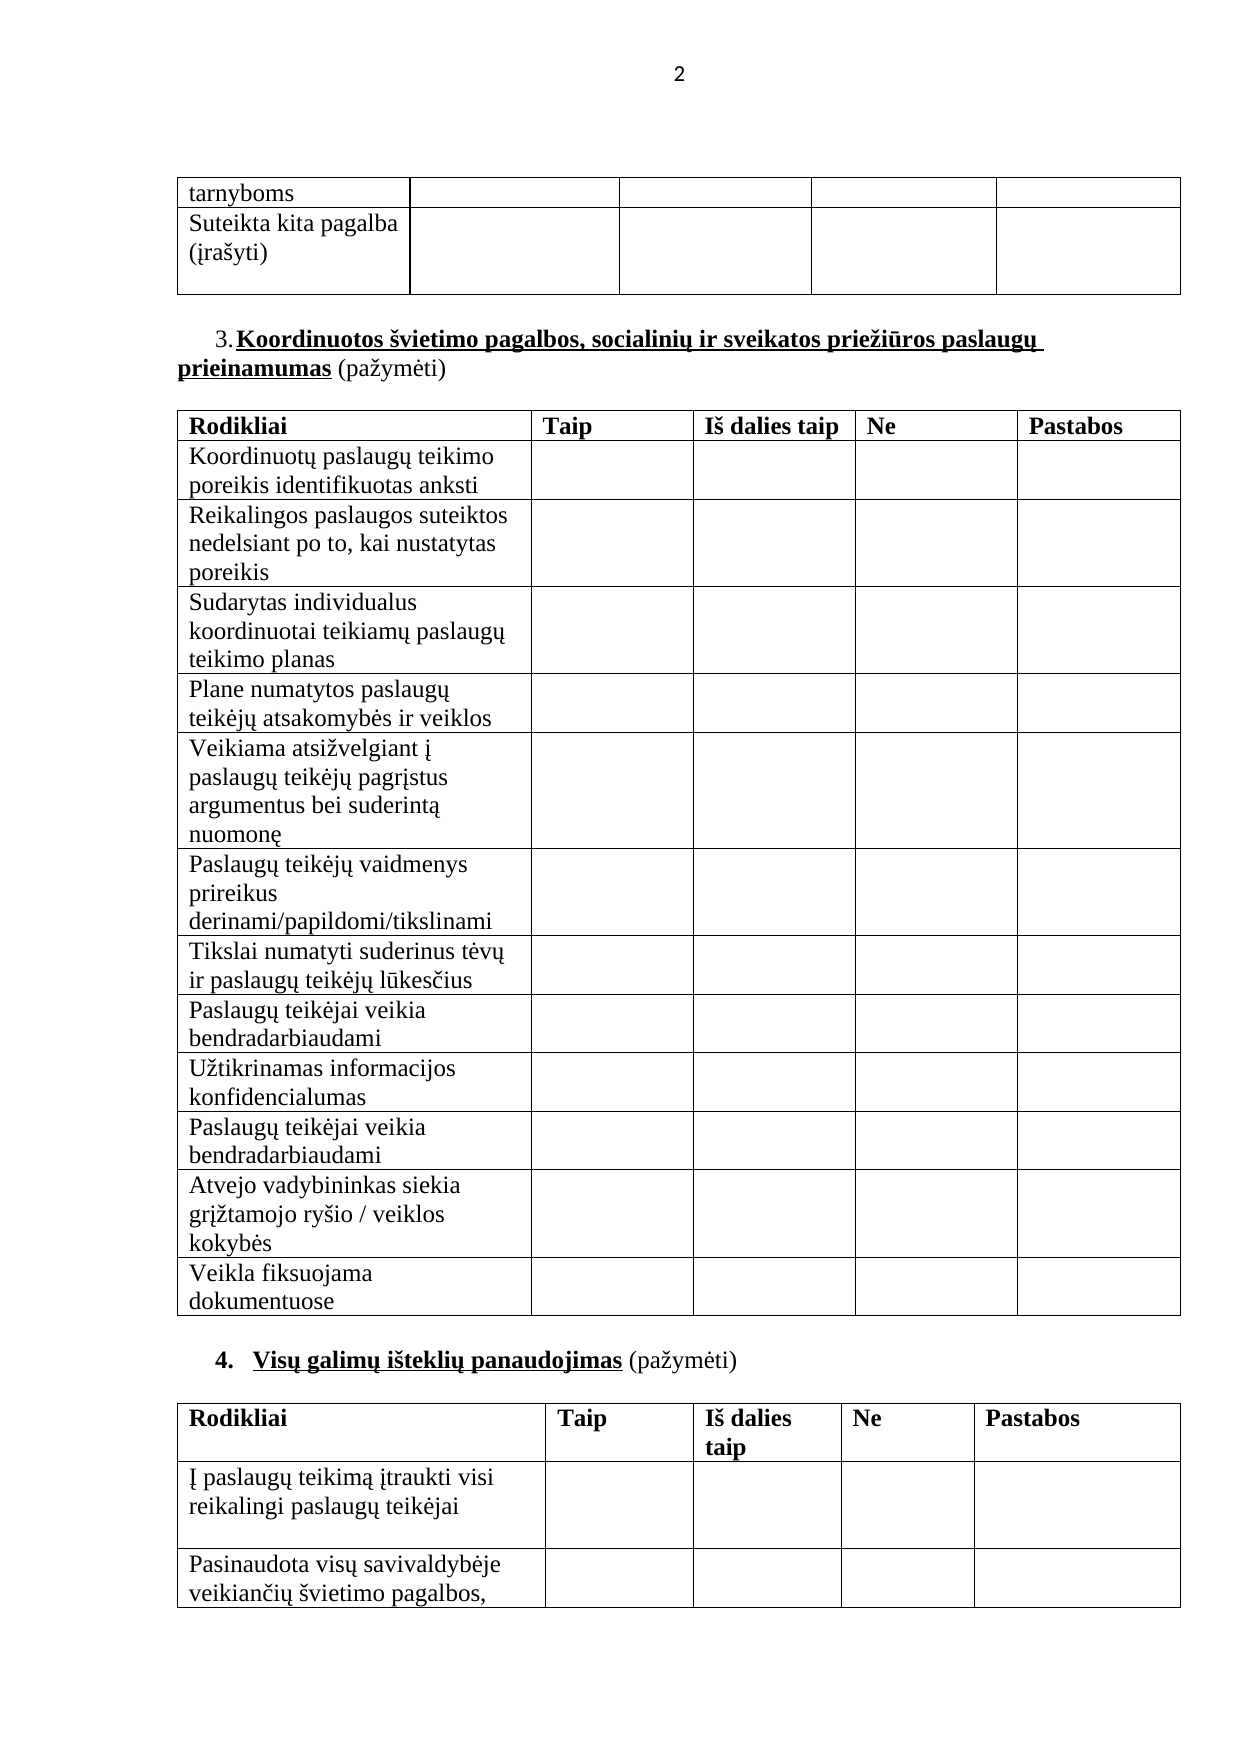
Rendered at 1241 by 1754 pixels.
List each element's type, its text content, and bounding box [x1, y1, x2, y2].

table_cell [856, 733, 1017, 848]
table_cell [694, 995, 855, 1052]
table_cell [694, 1112, 855, 1169]
table_cell [856, 500, 1017, 586]
table_cell [1018, 1170, 1180, 1257]
table_cell [856, 1170, 1017, 1257]
table_cell [856, 441, 1017, 499]
table_cell [1018, 733, 1180, 848]
table_cell [532, 441, 693, 499]
table_header Iš dalies taip [694, 1404, 841, 1461]
table_cell [694, 936, 855, 994]
table_cell [856, 1053, 1017, 1111]
table_cell Pasinaudota visų savivaldybėje veikiančių švietimo pagalbos, [178, 1549, 545, 1607]
table_cell [856, 674, 1017, 732]
table_cell [532, 1112, 693, 1169]
table_cell [532, 1258, 693, 1315]
table_cell [694, 1462, 841, 1548]
table_cell [812, 208, 996, 294]
table_cell [1018, 995, 1180, 1052]
table_cell [532, 674, 693, 732]
text 4. Visų galimų išteklių panaudojimas (pažymėti) [215, 1345, 1181, 1374]
table_cell [694, 1258, 855, 1315]
table_cell [1018, 500, 1180, 586]
table_cell Koordinuotų paslaugų teikimo poreikis identifikuotas anksti [178, 441, 531, 499]
table_header Rodikliai [178, 411, 531, 440]
table_header Rodikliai [178, 1404, 545, 1461]
table_cell [532, 936, 693, 994]
table_cell Veikiama atsižvelgiant į paslaugų teikėjų pagrįstus argumentus bei suderintą nuomonę [178, 733, 531, 848]
table_cell [997, 208, 1180, 294]
table_cell [532, 849, 693, 935]
table_cell Paslaugų teikėjų vaidmenys prireikus derinami/papildomi/tikslinami [178, 849, 531, 935]
table_cell [1018, 1053, 1180, 1111]
table_cell [694, 1549, 841, 1607]
table_cell [532, 733, 693, 848]
table_cell [812, 178, 996, 207]
table_cell [620, 178, 811, 207]
table_header Iš dalies taip [694, 411, 855, 440]
table_cell [694, 1053, 855, 1111]
table_cell Tikslai numatyti suderinus tėvų ir paslaugų teikėjų lūkesčius [178, 936, 531, 994]
table_cell Užtikrinamas informacijos konfidencialumas [178, 1053, 531, 1111]
table_cell [532, 587, 693, 673]
table_cell [532, 1170, 693, 1257]
table_cell [1018, 587, 1180, 673]
table_header Ne [842, 1404, 974, 1461]
table_header Taip [532, 411, 693, 440]
table_cell [694, 500, 855, 586]
table_cell [997, 178, 1180, 207]
table_cell [856, 1112, 1017, 1169]
table_cell [694, 1170, 855, 1257]
table_cell [694, 441, 855, 499]
table_cell [411, 178, 619, 207]
table_cell tarnyboms [178, 178, 409, 207]
table_cell [411, 208, 619, 294]
table_cell [975, 1549, 1180, 1607]
table_header Pastabos [975, 1404, 1180, 1461]
table_cell Paslaugų teikėjai veikia bendradarbiaudami [178, 1112, 531, 1169]
table_cell [1018, 441, 1180, 499]
table_cell Plane numatytos paslaugų teikėjų atsakomybės ir veiklos [178, 674, 531, 732]
table_cell [856, 995, 1017, 1052]
table_cell [842, 1549, 974, 1607]
table_cell Suteikta kita pagalba (įrašyti) [178, 208, 409, 294]
table_cell [694, 587, 855, 673]
table_cell [856, 936, 1017, 994]
table_cell [856, 587, 1017, 673]
table_cell Atvejo vadybininkas siekia grįžtamojo ryšio / veiklos kokybės [178, 1170, 531, 1257]
table_header Taip [546, 1404, 693, 1461]
table_cell [620, 208, 811, 294]
table_cell [546, 1462, 693, 1548]
table_cell [694, 733, 855, 848]
table_cell [1018, 674, 1180, 732]
table_cell [1018, 1112, 1180, 1169]
table_cell [856, 849, 1017, 935]
table_header Ne [856, 411, 1017, 440]
table_cell [856, 1258, 1017, 1315]
table_cell Į paslaugų teikimą įtraukti visi reikalingi paslaugų teikėjai [178, 1462, 545, 1548]
table_cell Sudarytas individualus koordinuotai teikiamų paslaugų teikimo planas [178, 587, 531, 673]
table_cell [975, 1462, 1180, 1548]
table_cell Reikalingos paslaugos suteiktos nedelsiant po to, kai nustatytas poreikis [178, 500, 531, 586]
table_cell [1018, 936, 1180, 994]
table_cell [1018, 849, 1180, 935]
table_cell [1018, 1258, 1180, 1315]
text 3. Koordinuotos švietimo pagalbos, socialinių ir sveikatos priežiūros paslaugų prieinamumas (pažymėti) [177, 324, 1181, 382]
table_cell Veikla fiksuojama dokumentuose [178, 1258, 531, 1315]
table_cell [532, 1053, 693, 1111]
table_cell [532, 995, 693, 1052]
table_cell [694, 849, 855, 935]
table_cell Paslaugų teikėjai veikia bendradarbiaudami [178, 995, 531, 1052]
table_cell [532, 500, 693, 586]
table_cell [842, 1462, 974, 1548]
table_cell [694, 674, 855, 732]
table_header Pastabos [1018, 411, 1180, 440]
table_cell [546, 1549, 693, 1607]
